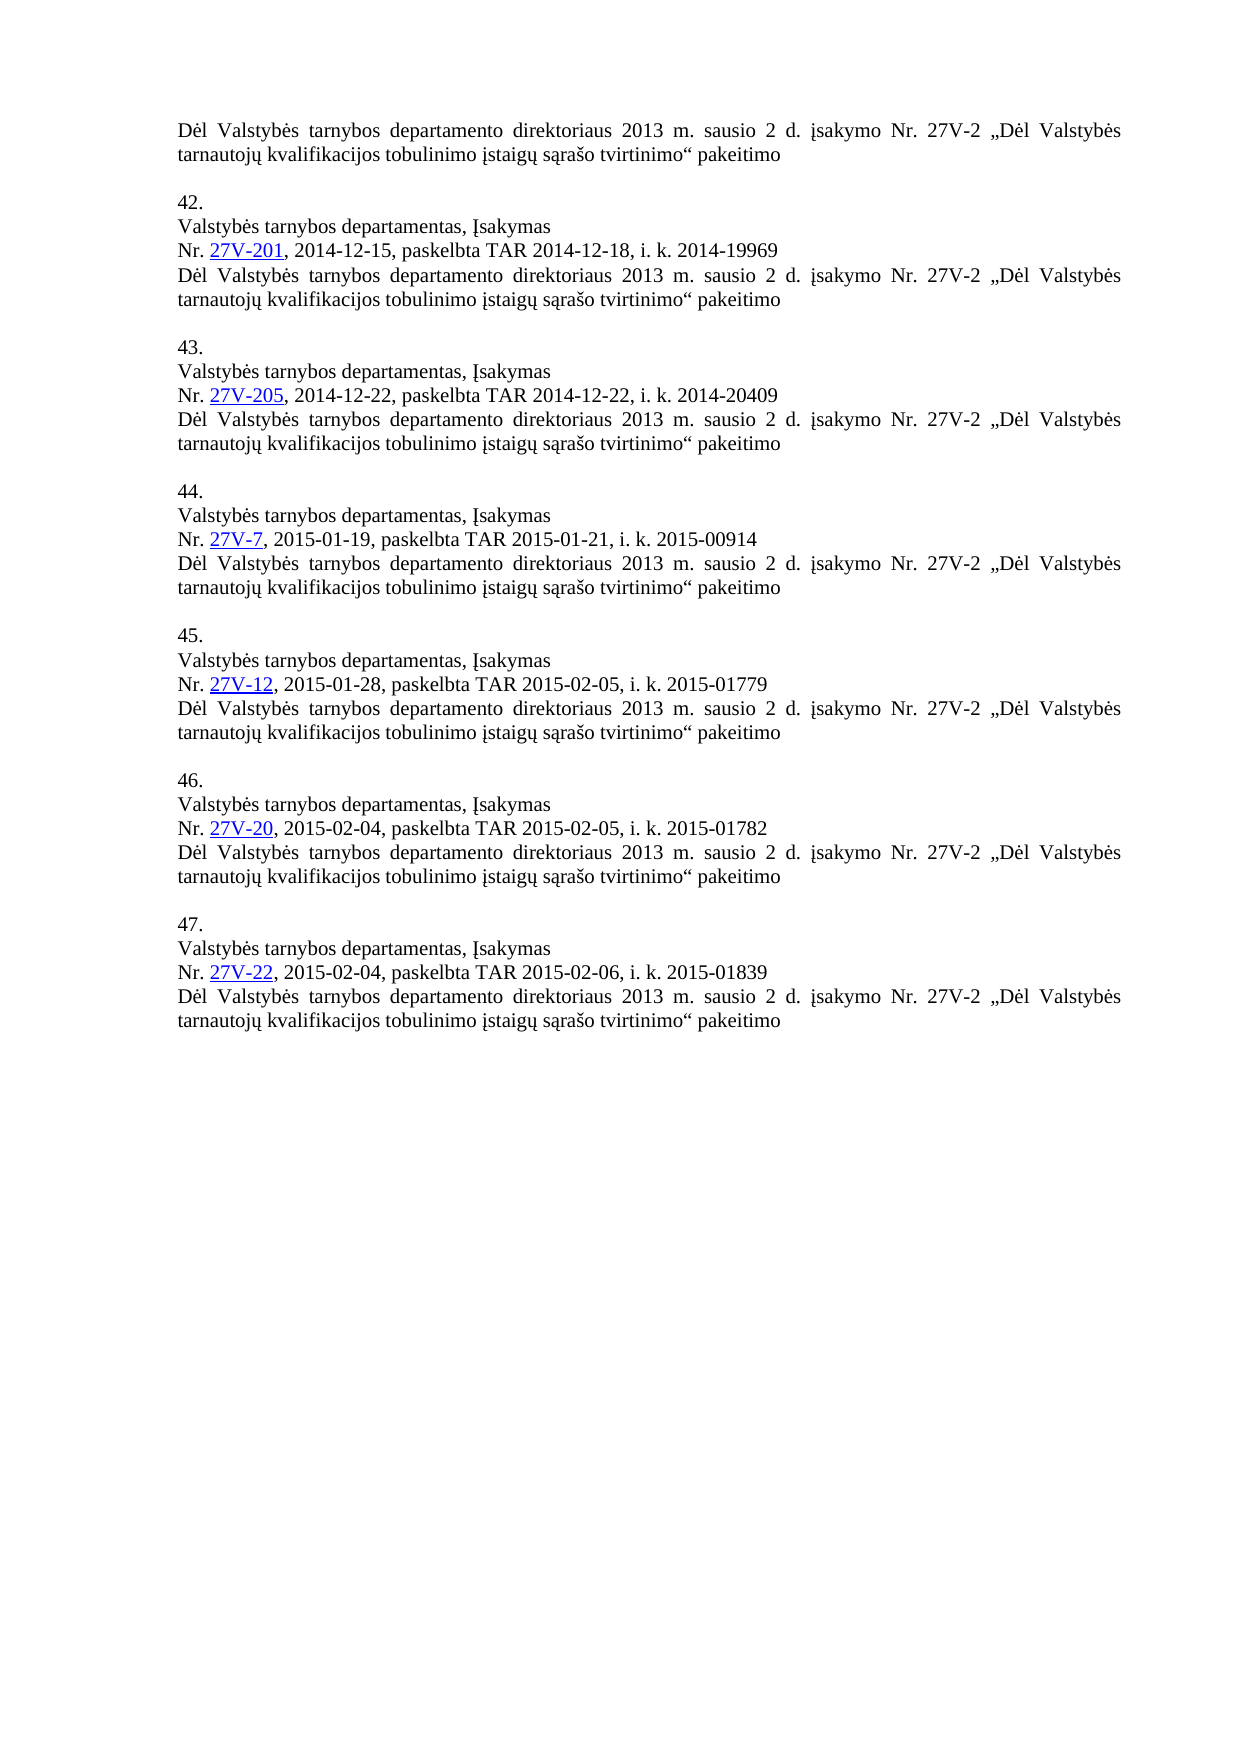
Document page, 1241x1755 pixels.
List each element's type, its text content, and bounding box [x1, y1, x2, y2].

text Dėl Valstybės tarnybos departamento direktoriaus 2013 m. sausio 2 d. įsakymo Nr. 27V-2 „Dėl Valstybės tarnautojų kvalifikacijos tobulinimo įstaigų sąrašo tvirtinimo“ pakeitimo [177, 840, 1122, 888]
text Dėl Valstybės tarnybos departamento direktoriaus 2013 m. sausio 2 d. įsakymo Nr. 27V-2 „Dėl Valstybės tarnautojų kvalifikacijos tobulinimo įstaigų sąrašo tvirtinimo“ pakeitimo [177, 262, 1122, 311]
text Valstybės tarnybos departamentas, Įsakymas [177, 214, 1122, 238]
text Valstybės tarnybos departamentas, Įsakymas [177, 792, 1122, 816]
text Nr. 27V-205, 2014-12-22, paskelbta TAR 2014-12-22, i. k. 2014-20409 [177, 383, 1122, 407]
text Dėl Valstybės tarnybos departamento direktoriaus 2013 m. sausio 2 d. įsakymo Nr. 27V-2 „Dėl Valstybės tarnautojų kvalifikacijos tobulinimo įstaigų sąrašo tvirtinimo“ pakeitimo [177, 407, 1122, 455]
text 46. [177, 768, 1122, 792]
text Valstybės tarnybos departamentas, Įsakymas [177, 647, 1122, 672]
text Valstybės tarnybos departamentas, Įsakymas [177, 359, 1122, 383]
text Valstybės tarnybos departamentas, Įsakymas [177, 503, 1122, 527]
text Dėl Valstybės tarnybos departamento direktoriaus 2013 m. sausio 2 d. įsakymo Nr. 27V-2 „Dėl Valstybės tarnautojų kvalifikacijos tobulinimo įstaigų sąrašo tvirtinimo“ pakeitimo [177, 118, 1122, 166]
text Nr. 27V-12, 2015-01-28, paskelbta TAR 2015-02-05, i. k. 2015-01779 [177, 672, 1122, 696]
text Nr. 27V-22, 2015-02-04, paskelbta TAR 2015-02-06, i. k. 2015-01839 [177, 960, 1122, 984]
text Dėl Valstybės tarnybos departamento direktoriaus 2013 m. sausio 2 d. įsakymo Nr. 27V-2 „Dėl Valstybės tarnautojų kvalifikacijos tobulinimo įstaigų sąrašo tvirtinimo“ pakeitimo [177, 551, 1122, 599]
text 44. [177, 479, 1122, 503]
text Nr. 27V-201, 2014-12-15, paskelbta TAR 2014-12-18, i. k. 2014-19969 [177, 238, 1122, 262]
text 43. [177, 335, 1122, 359]
text Nr. 27V-7, 2015-01-19, paskelbta TAR 2015-01-21, i. k. 2015-00914 [177, 527, 1122, 551]
text Dėl Valstybės tarnybos departamento direktoriaus 2013 m. sausio 2 d. įsakymo Nr. 27V-2 „Dėl Valstybės tarnautojų kvalifikacijos tobulinimo įstaigų sąrašo tvirtinimo“ pakeitimo [177, 696, 1122, 744]
text Valstybės tarnybos departamentas, Įsakymas [177, 936, 1122, 960]
text 42. [177, 190, 1122, 214]
text 45. [177, 623, 1122, 647]
text Nr. 27V-20, 2015-02-04, paskelbta TAR 2015-02-05, i. k. 2015-01782 [177, 816, 1122, 840]
text Dėl Valstybės tarnybos departamento direktoriaus 2013 m. sausio 2 d. įsakymo Nr. 27V-2 „Dėl Valstybės tarnautojų kvalifikacijos tobulinimo įstaigų sąrašo tvirtinimo“ pakeitimo [177, 984, 1122, 1032]
text 47. [177, 912, 1122, 936]
